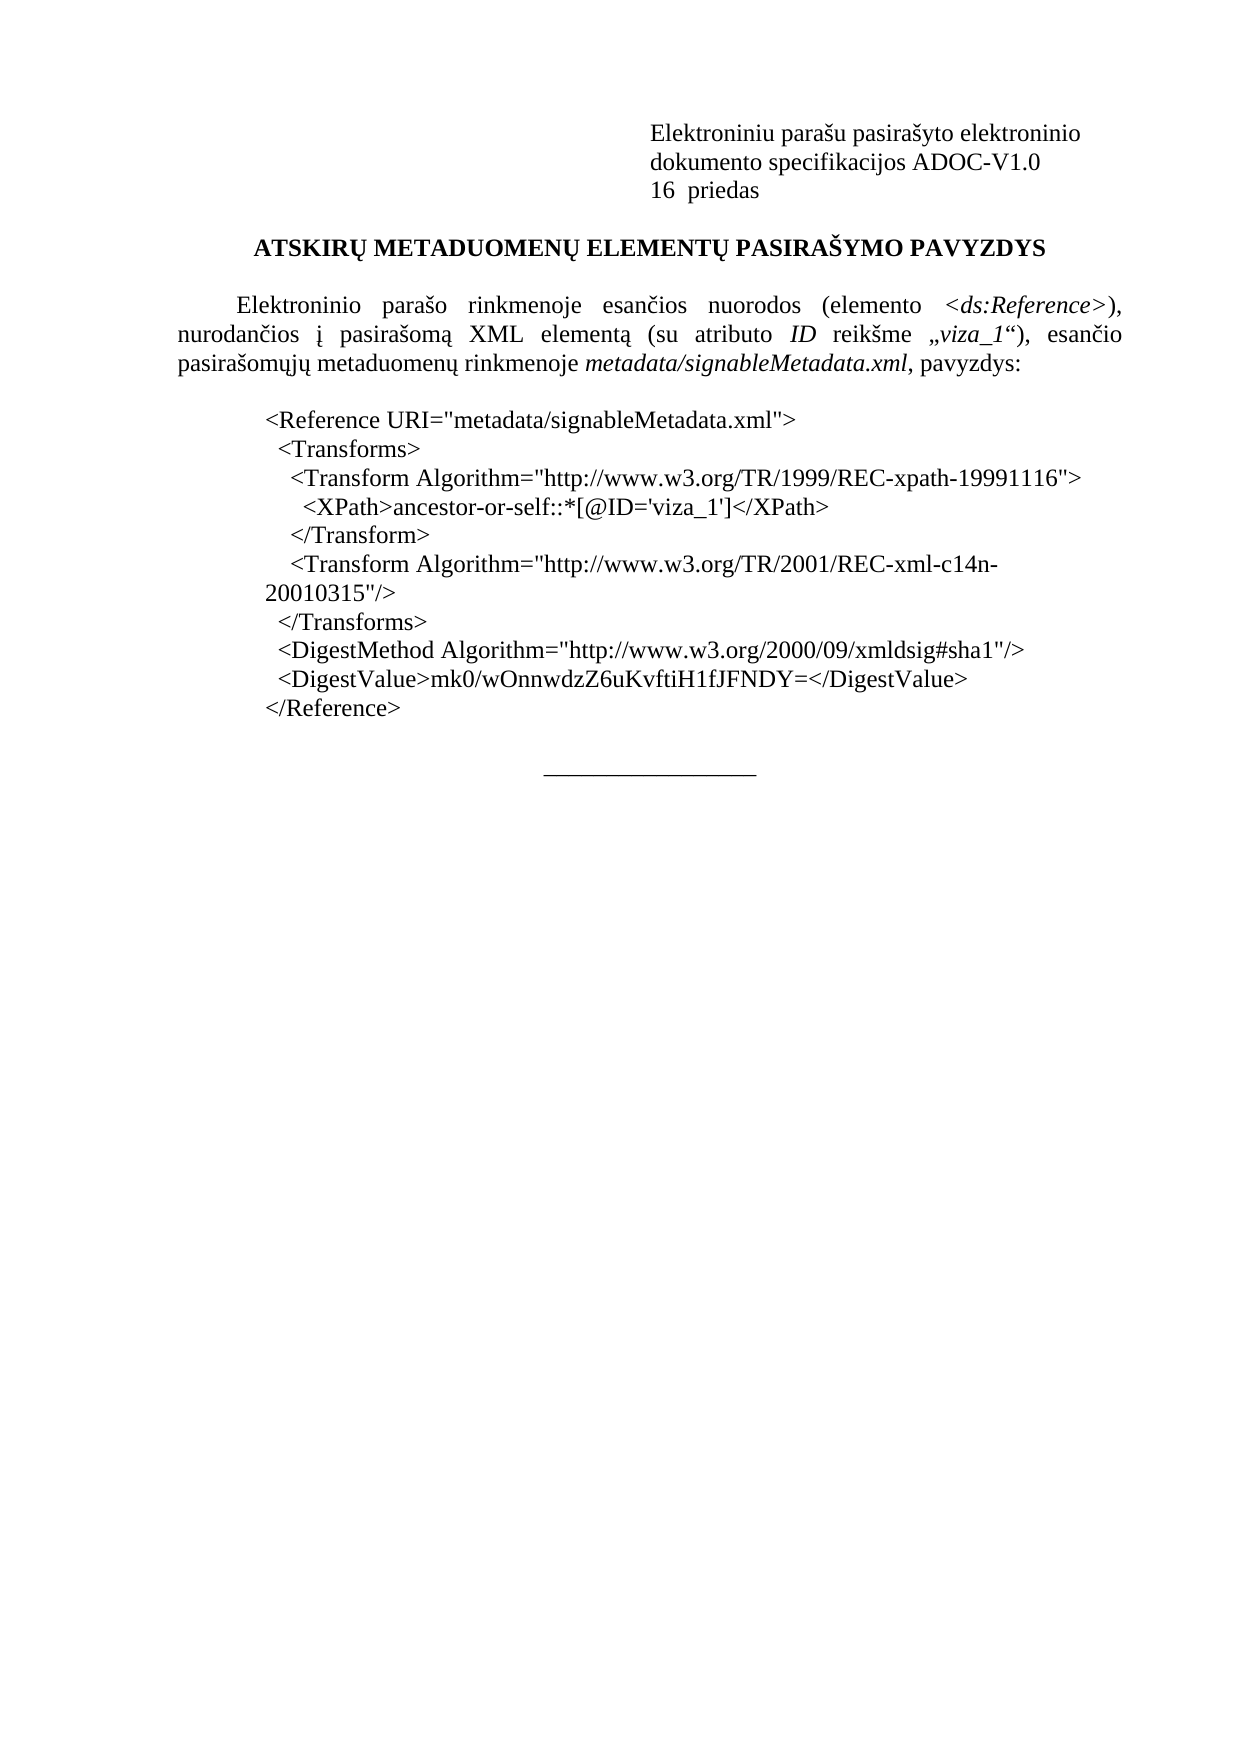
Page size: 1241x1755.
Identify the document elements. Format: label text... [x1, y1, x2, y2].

text <Reference URI="metadata/signableMetadata.xml"> [265, 406, 1122, 434]
text </Transforms> [265, 607, 1122, 636]
text <Transforms> [265, 434, 1122, 463]
text </Transform> [265, 521, 1122, 549]
text <DigestMethod Algorithm="http://www.w3.org/2000/09/xmldsig#sha1"/> [265, 636, 1122, 664]
text Atskirų metaduomenų elementų pasirašymo pavyzdys [177, 233, 1122, 262]
text <XPath>ancestor-or-self::*[@ID='viza_1']</XPath> [265, 492, 1122, 521]
text _________________ [177, 751, 1122, 779]
text 16 priedas [650, 176, 1122, 204]
text <DigestValue>mk0/wOnnwdzZ6uKvftiH1fJFNDY=</DigestValue> [265, 664, 1122, 693]
text Elektroninio parašo rinkmenoje esančios nuorodos (elemento <ds:Reference>), nurodančios į pasirašomą XML elementą (su atributo ID reikšme „viza_1“), esančio pasirašomųjų metaduomenų rinkmenoje metadata/signableMetadata.xml, pavyzdys: [177, 291, 1122, 377]
text </Reference> [265, 693, 1122, 722]
text <Transform Algorithm="http://www.w3.org/TR/2001/REC-xml-c14n-20010315"/> [265, 549, 1122, 607]
text <Transform Algorithm="http://www.w3.org/TR/1999/REC-xpath-19991116"> [265, 463, 1122, 492]
text dokumento specifikacijos ADOC-V1.0 [650, 147, 1122, 176]
text Elektroniniu parašu pasirašyto elektroninio [650, 118, 1122, 147]
